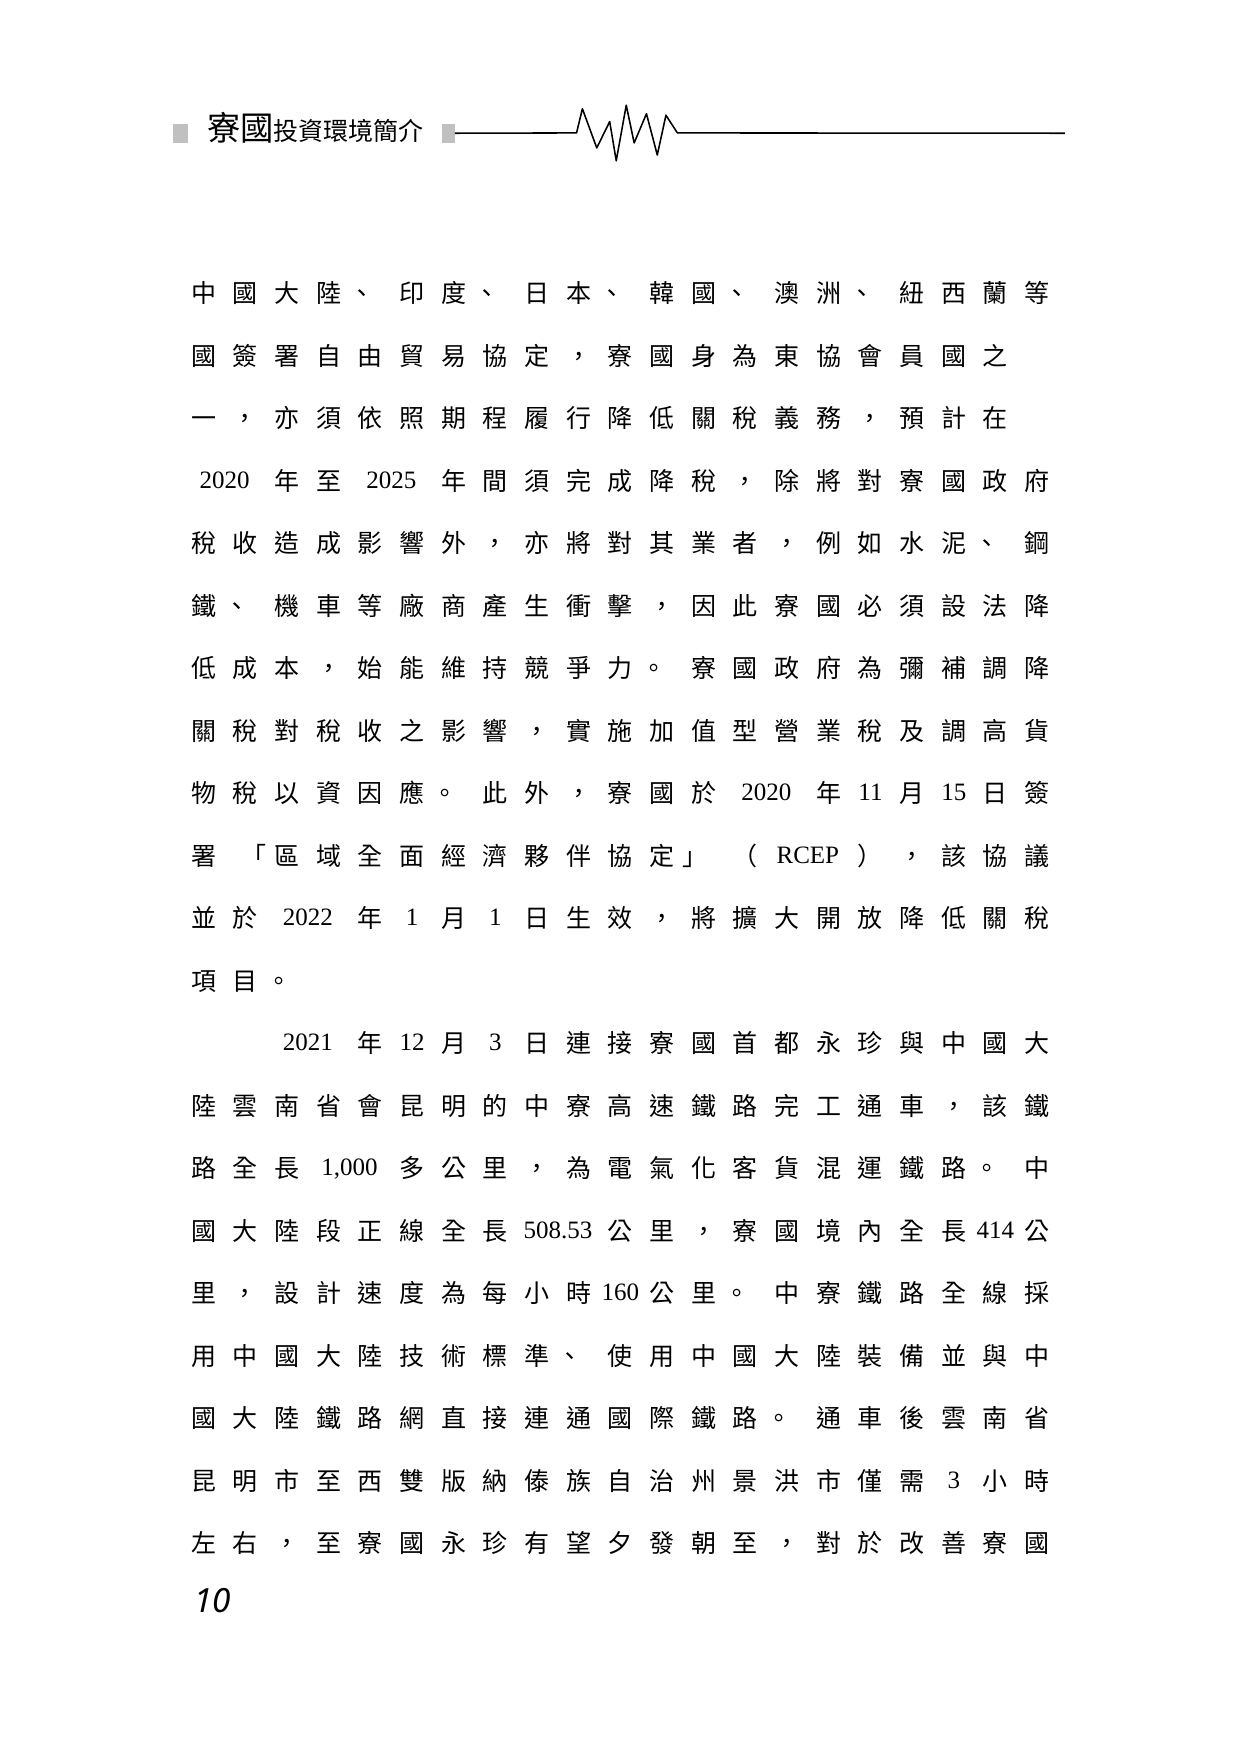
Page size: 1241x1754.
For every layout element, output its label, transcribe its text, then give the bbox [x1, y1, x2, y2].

text 2021年12月3日連接寮國首都永珍與中國大陸雲南省會昆明的中寮高速鐵路完工通車，該鐵路全長1,000多公里，為電氣化客貨混運鐵路。中國大陸段正線全長508.53公里，寮國境內全長414公里，設計速度為每小時160公里。中寮鐵路全線採用中國大陸技術標準、使用中國大陸裝備並與中國大陸鐵路網直接連通國際鐵路。通車後雲南省昆明市至西雙版納傣族自治州景洪市僅需3小時左右，至寮國永珍有望夕發朝至，對於改善寮國 [183, 1000, 1058, 1563]
text 中國大陸、印度、日本、韓國、澳洲、紐西蘭等國簽署自由貿易協定，寮國身為東協會員國之一，亦須依照期程履行降低關稅義務，預計在2020年至2025年間須完成降稅，除將對寮國政府稅收造成影響外，亦將對其業者，例如水泥、鋼鐵、機車等廠商產生衝擊，因此寮國必須設法降低成本，始能維持競爭力。寮國政府為彌補調降關稅對稅收之影響，實施加值型營業稅及調高貨物稅以資因應。此外，寮國於2020年11月15日簽署「區域全面經濟夥伴協定」（RCEP），該協議並於2022年1月1日生效，將擴大開放降低關稅項目。 [183, 250, 1058, 1000]
